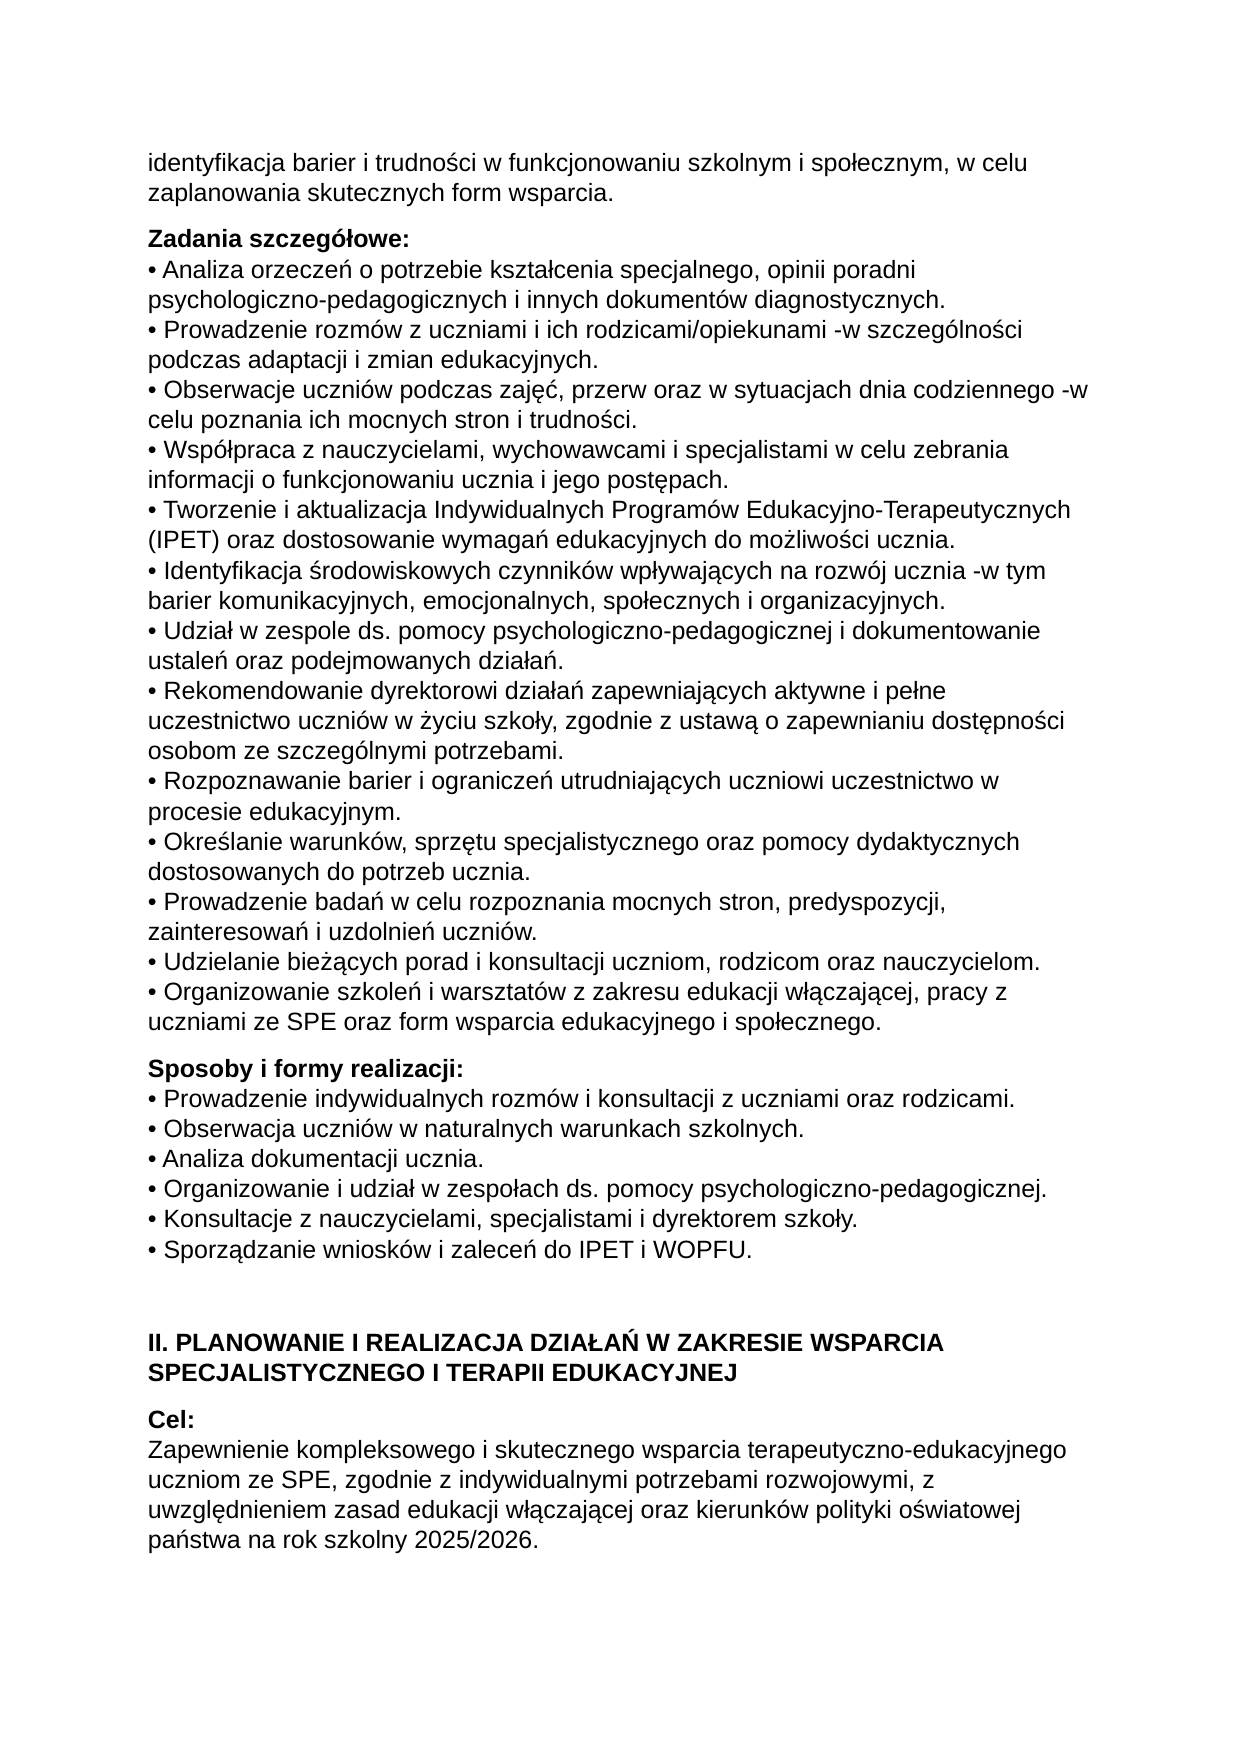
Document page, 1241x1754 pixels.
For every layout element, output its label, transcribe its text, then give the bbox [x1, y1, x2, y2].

text II. PLANOWANIE I REALIZACJA DZIAŁAŃ W ZAKRESIE WSPARCIA SPECJALISTYCZNEGO I TERAPII EDUKACYJNEJ [148, 1328, 1093, 1387]
text Sposoby i formy realizacji: • Prowadzenie indywidualnych rozmów i konsultacji z uczniami oraz rodzicami. • Obserwacja uczniów w naturalnych warunkach szkolnych. • Analiza dokumentacji ucznia. • Organizowanie i udział w zespołach ds. pomocy psychologiczno-pedagogicznej. • Konsultacje z nauczycielami, specjalistami i dyrektorem szkoły. • Sporządzanie wniosków i zaleceń do IPET i WOPFU. [148, 1054, 1093, 1263]
text identyfikacja barier i trudności w funkcjonowaniu szkolnym i społecznym, w celu zaplanowania skutecznych form wsparcia. [148, 148, 1093, 206]
text Cel: Zapewnienie kompleksowego i skutecznego wsparcia terapeutyczno-edukacyjnego uczniom ze SPE, zgodnie z indywidualnymi potrzebami rozwojowymi, z uwzględnieniem zasad edukacji włączającej oraz kierunków polityki oświatowej państwa na rok szkolny 2025/2026. [148, 1405, 1093, 1554]
text Zadania szczegółowe: • Analiza orzeczeń o potrzebie kształcenia specjalnego, opinii poradni psychologiczno-pedagogicznych i innych dokumentów diagnostycznych. • Prowadzenie rozmów z uczniami i ich rodzicami/opiekunami -w szczególności podczas adaptacji i zmian edukacyjnych. • Obserwacje uczniów podczas zajęć, przerw oraz w sytuacjach dnia codziennego -w celu poznania ich mocnych stron i trudności. • Współpraca z nauczycielami, wychowawcami i specjalistami w celu zebrania informacji o funkcjonowaniu ucznia i jego postępach. • Tworzenie i aktualizacja Indywidualnych Programów Edukacyjno-Terapeutycznych (IPET) oraz dostosowanie wymagań edukacyjnych do możliwości ucznia. • Identyfikacja środowiskowych czynników wpływających na rozwój ucznia -w tym barier komunikacyjnych, emocjonalnych, społecznych i organizacyjnych. • Udział w zespole ds. pomocy psychologiczno-pedagogicznej i dokumentowanie ustaleń oraz podejmowanych działań. • Rekomendowanie dyrektorowi działań zapewniających aktywne i pełne uczestnictwo uczniów w życiu szkoły, zgodnie z ustawą o zapewnianiu dostępności osobom ze szczególnymi potrzebami. • Rozpoznawanie barier i ograniczeń utrudniających uczniowi uczestnictwo w procesie edukacyjnym. • Określanie warunków, sprzętu specjalistycznego oraz pomocy dydaktycznych dostosowanych do potrzeb ucznia. • Prowadzenie badań w celu rozpoznania mocnych stron, predyspozycji, zainteresowań i uzdolnień uczniów. • Udzielanie bieżących porad i konsultacji uczniom, rodzicom oraz nauczycielom. • Organizowanie szkoleń i warsztatów z zakresu edukacji włączającej, pracy z uczniami ze SPE oraz form wsparcia edukacyjnego i społecznego. [148, 224, 1093, 1036]
